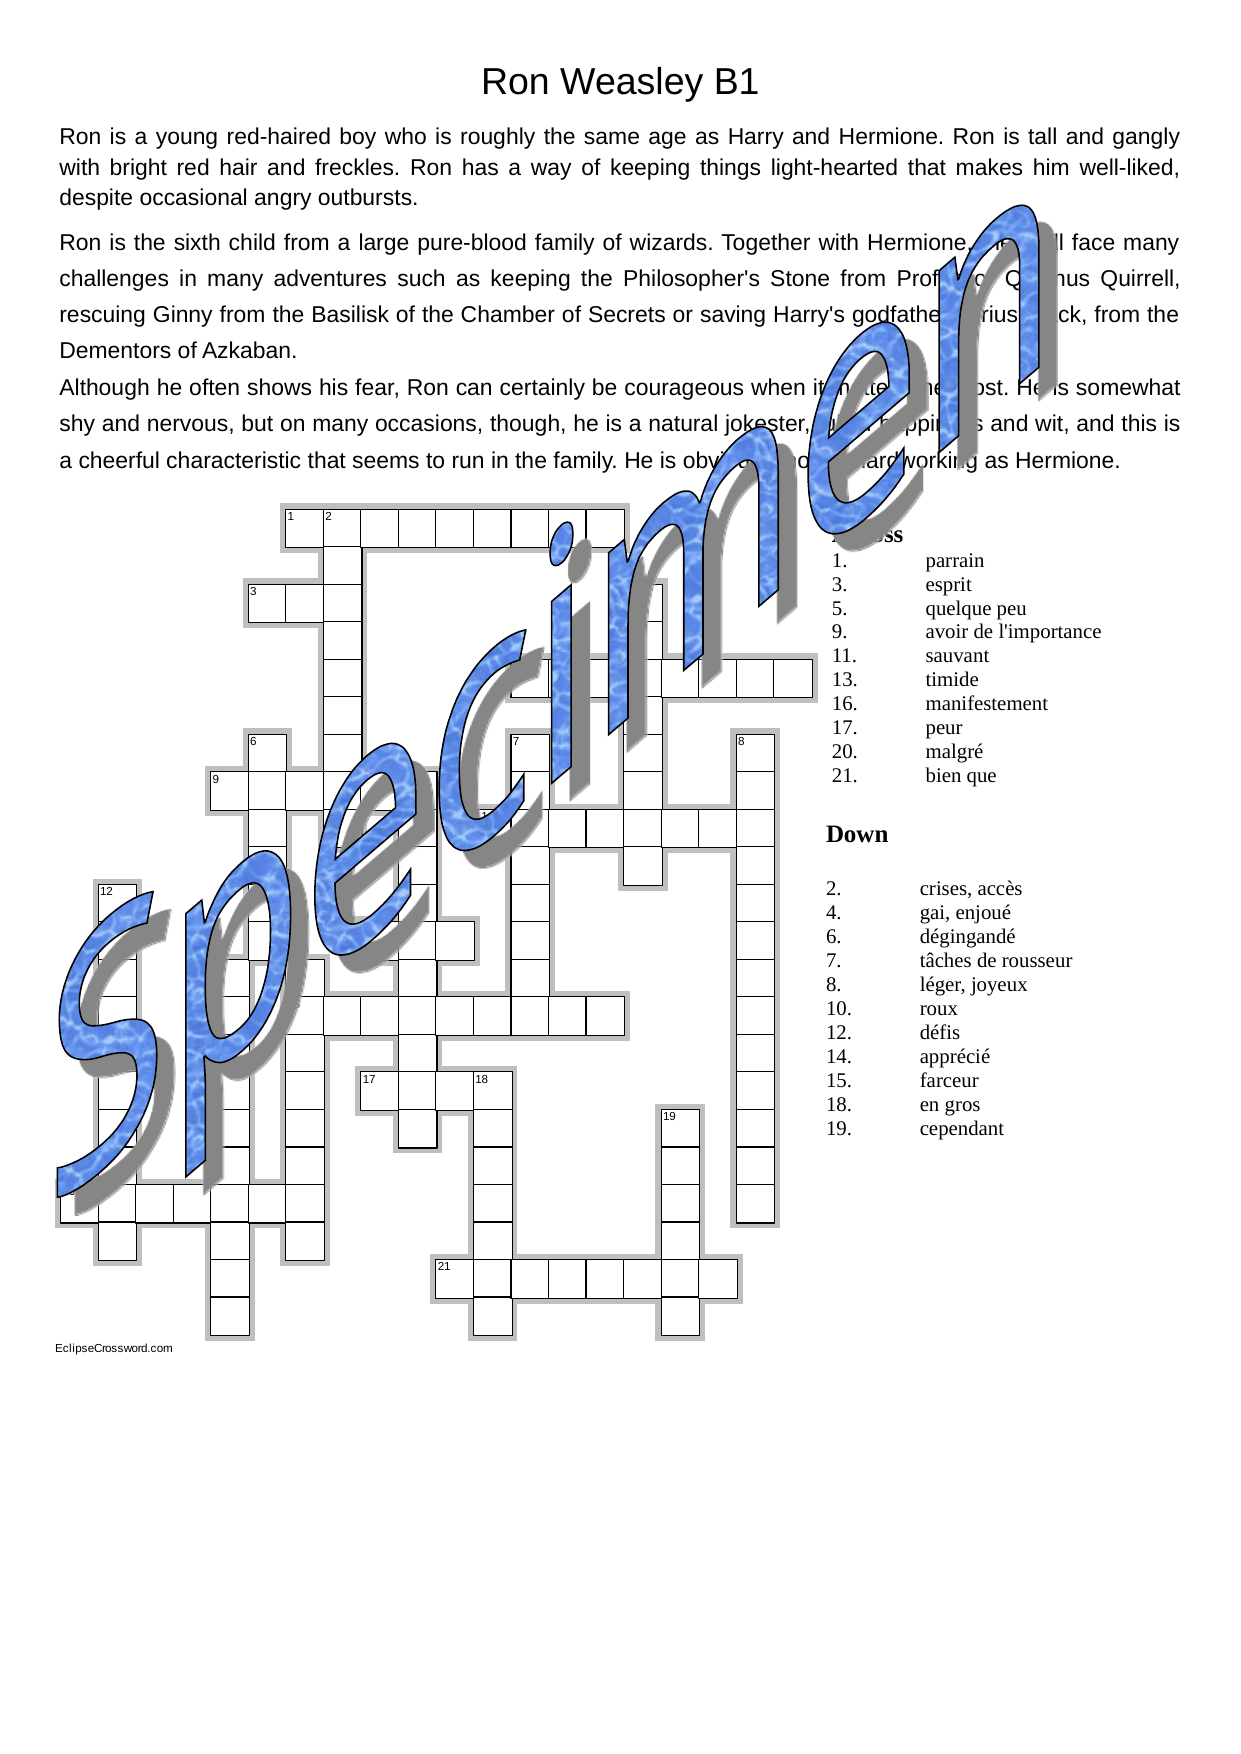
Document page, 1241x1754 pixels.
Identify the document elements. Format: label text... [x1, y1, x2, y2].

text Ron is a young red-haired boy who is roughly the same age as Harry and Hermione. Ron is tall and gangly with bright red hair and freckles. Ron has a way of keeping things light-hearted that makes him well-liked, despite occasional angry outbursts. [59, 123, 1181, 210]
text Although he often shows his fear, Ron can certainly be courageous when it matters the most. He is somewhat shy and nervous, but on many occasions, though, he is a natural jokester, full of happiness and wit, and this is a cheerful characteristic that seems to run in the family. He is obviously not as hardworking as Hermione. [858, 374, 974, 473]
picture [59, 894, 155, 1195]
picture [810, 324, 908, 532]
picture [187, 852, 289, 1174]
picture [940, 207, 1038, 449]
text Although he often shows his fear, Ron can certainly be courageous when it matters the most. He is somewhat shy and nervous, but on many occasions, though, he is a natural jokester, full of happiness and wit, and this is a cheerful characteristic that seems to run in the family. He is obviously not as hardworking as Hermione. [973, 374, 1181, 473]
text Ron is the sixth child from a large pure-blood family of wizards. Together with Hermione, they will face many challenges in many adventures such as keeping the Philosopher's Stone from Professor Quirinus Quirrell, rescuing Ginny from the Basilisk of the Chamber of Secrets or saving Harry's godfather, Sirius Black, from the Dementors of Azkaban. [59, 228, 984, 364]
picture [316, 745, 415, 954]
text Although he often shows his fear, Ron can certainly be courageous when it matters the most. He is somewhat shy and nervous, but on many occasions, though, he is a natural jokester, full of happiness and wit, and this is a cheerful characteristic that seems to run in the family. He is obviously not as hardworking as Hermione. [59, 374, 829, 473]
picture [441, 632, 524, 849]
text Ron is the sixth child from a large pure-blood family of wizards. Together with Hermione, they will face many challenges in many adventures such as keeping the Philosopher's Stone from Professor Quirinus Quirrell, rescuing Ginny from the Basilisk of the Chamber of Secrets or saving Harry's godfather, Sirius Black, from the Dementors of Azkaban. [1054, 228, 1181, 364]
picture [610, 428, 777, 731]
picture [553, 588, 570, 780]
text Ron Weasley B1 [59, 59, 1181, 102]
picture [551, 524, 572, 564]
